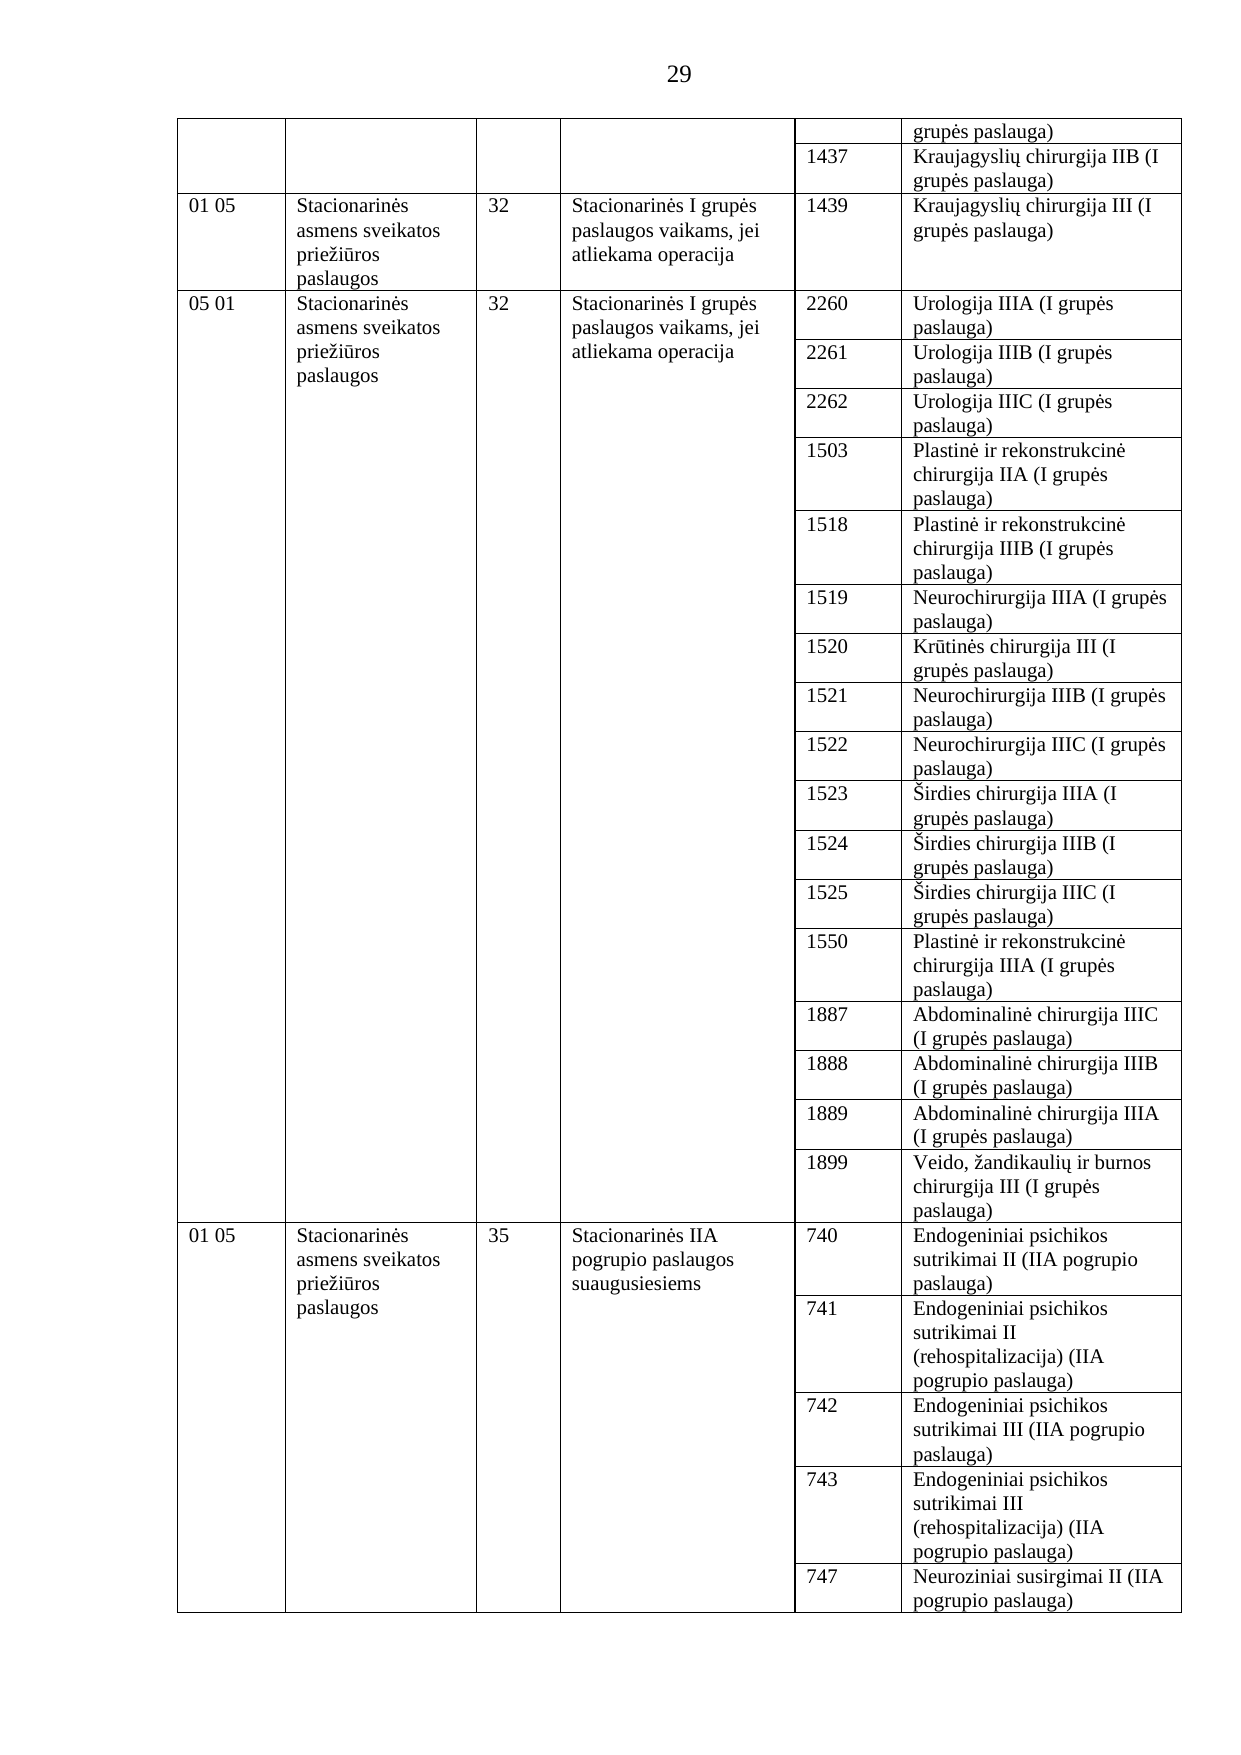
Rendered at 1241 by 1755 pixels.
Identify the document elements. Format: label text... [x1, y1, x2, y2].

table_cell 1523 [796, 781, 901, 829]
table_cell 747 [796, 1564, 901, 1612]
table_cell [477, 119, 560, 192]
table_cell 01 05 [178, 194, 285, 290]
table_cell 1887 [796, 1002, 901, 1050]
table_cell Stacionarinės asmens sveikatos priežiūros paslaugos [286, 291, 476, 1222]
table_cell 1550 [796, 929, 901, 1001]
table_cell 1518 [796, 511, 901, 584]
table_cell Endogeniniai psichikos sutrikimai III (IIA pogrupio paslauga) [902, 1393, 1181, 1466]
table_cell [796, 119, 901, 143]
table_cell 1888 [796, 1051, 901, 1099]
table_cell Neurochirurgija IIIB (I grupės paslauga) [902, 683, 1181, 731]
table_cell Veido, žandikaulių ir burnos chirurgija III (I grupės paslauga) [902, 1150, 1181, 1222]
table_cell 05 01 [178, 291, 285, 1222]
table_cell Endogeniniai psichikos sutrikimai III (rehospitalizacija) (IIA pogrupio paslauga) [902, 1467, 1181, 1563]
table_cell 1899 [796, 1150, 901, 1222]
table_cell Stacionarinės I grupės paslaugos vaikams, jei atliekama operacija [561, 194, 794, 290]
table_cell Stacionarinės I grupės paslaugos vaikams, jei atliekama operacija [561, 291, 794, 1222]
table_cell 743 [796, 1467, 901, 1563]
table_cell Abdominalinė chirurgija IIIB (I grupės paslauga) [902, 1051, 1181, 1099]
table_cell Urologija IIIC (I grupės paslauga) [902, 389, 1181, 437]
table_cell Širdies chirurgija IIIA (I grupės paslauga) [902, 781, 1181, 829]
table_cell Endogeniniai psichikos sutrikimai II (rehospitalizacija) (IIA pogrupio paslauga) [902, 1296, 1181, 1392]
table_cell Neuroziniai susirgimai II (IIA pogrupio paslauga) [902, 1564, 1181, 1612]
table_cell 1889 [796, 1100, 901, 1148]
table_cell [286, 119, 476, 192]
table_cell [561, 119, 794, 192]
table_cell 2260 [796, 291, 901, 339]
table_cell 32 [477, 194, 560, 290]
table_cell 35 [477, 1223, 560, 1612]
table_cell Neurochirurgija IIIC (I grupės paslauga) [902, 732, 1181, 780]
table_cell grupės paslauga) [902, 119, 1181, 143]
table_cell Krūtinės chirurgija III (I grupės paslauga) [902, 634, 1181, 682]
table_cell 1525 [796, 880, 901, 928]
table_cell Urologija IIIA (I grupės paslauga) [902, 291, 1181, 339]
table_cell Širdies chirurgija IIIC (I grupės paslauga) [902, 880, 1181, 928]
table_cell Plastinė ir rekonstrukcinė chirurgija IIIA (I grupės paslauga) [902, 929, 1181, 1001]
table_cell 1522 [796, 732, 901, 780]
table_cell Stacionarinės IIA pogrupio paslaugos suaugusiesiems [561, 1223, 794, 1612]
table_cell Urologija IIIB (I grupės paslauga) [902, 340, 1181, 388]
table_cell 741 [796, 1296, 901, 1392]
table_cell 2261 [796, 340, 901, 388]
table_cell 1520 [796, 634, 901, 682]
table_cell 1503 [796, 438, 901, 510]
table_cell Neurochirurgija IIIA (I grupės paslauga) [902, 585, 1181, 633]
table_cell 2262 [796, 389, 901, 437]
table_cell 742 [796, 1393, 901, 1466]
table_cell Plastinė ir rekonstrukcinė chirurgija IIA (I grupės paslauga) [902, 438, 1181, 510]
table_cell Abdominalinė chirurgija IIIC (I grupės paslauga) [902, 1002, 1181, 1050]
table_cell Stacionarinės asmens sveikatos priežiūros paslaugos [286, 194, 476, 290]
table_cell Plastinė ir rekonstrukcinė chirurgija IIIB (I grupės paslauga) [902, 511, 1181, 584]
table_cell [178, 119, 285, 192]
table_cell Kraujagyslių chirurgija III (I grupės paslauga) [902, 194, 1181, 290]
table_cell 01 05 [178, 1223, 285, 1612]
table_cell 1437 [796, 144, 901, 192]
table_cell Širdies chirurgija IIIB (I grupės paslauga) [902, 831, 1181, 879]
table_cell Abdominalinė chirurgija IIIA (I grupės paslauga) [902, 1100, 1181, 1148]
table_cell Endogeniniai psichikos sutrikimai II (IIA pogrupio paslauga) [902, 1223, 1181, 1295]
table_cell 1524 [796, 831, 901, 879]
table_cell 1519 [796, 585, 901, 633]
table_cell Kraujagyslių chirurgija IIB (I grupės paslauga) [902, 144, 1181, 192]
table_cell 32 [477, 291, 560, 1222]
table_cell 740 [796, 1223, 901, 1295]
table_cell Stacionarinės asmens sveikatos priežiūros paslaugos [286, 1223, 476, 1612]
table_cell 1439 [796, 194, 901, 290]
table_cell 1521 [796, 683, 901, 731]
